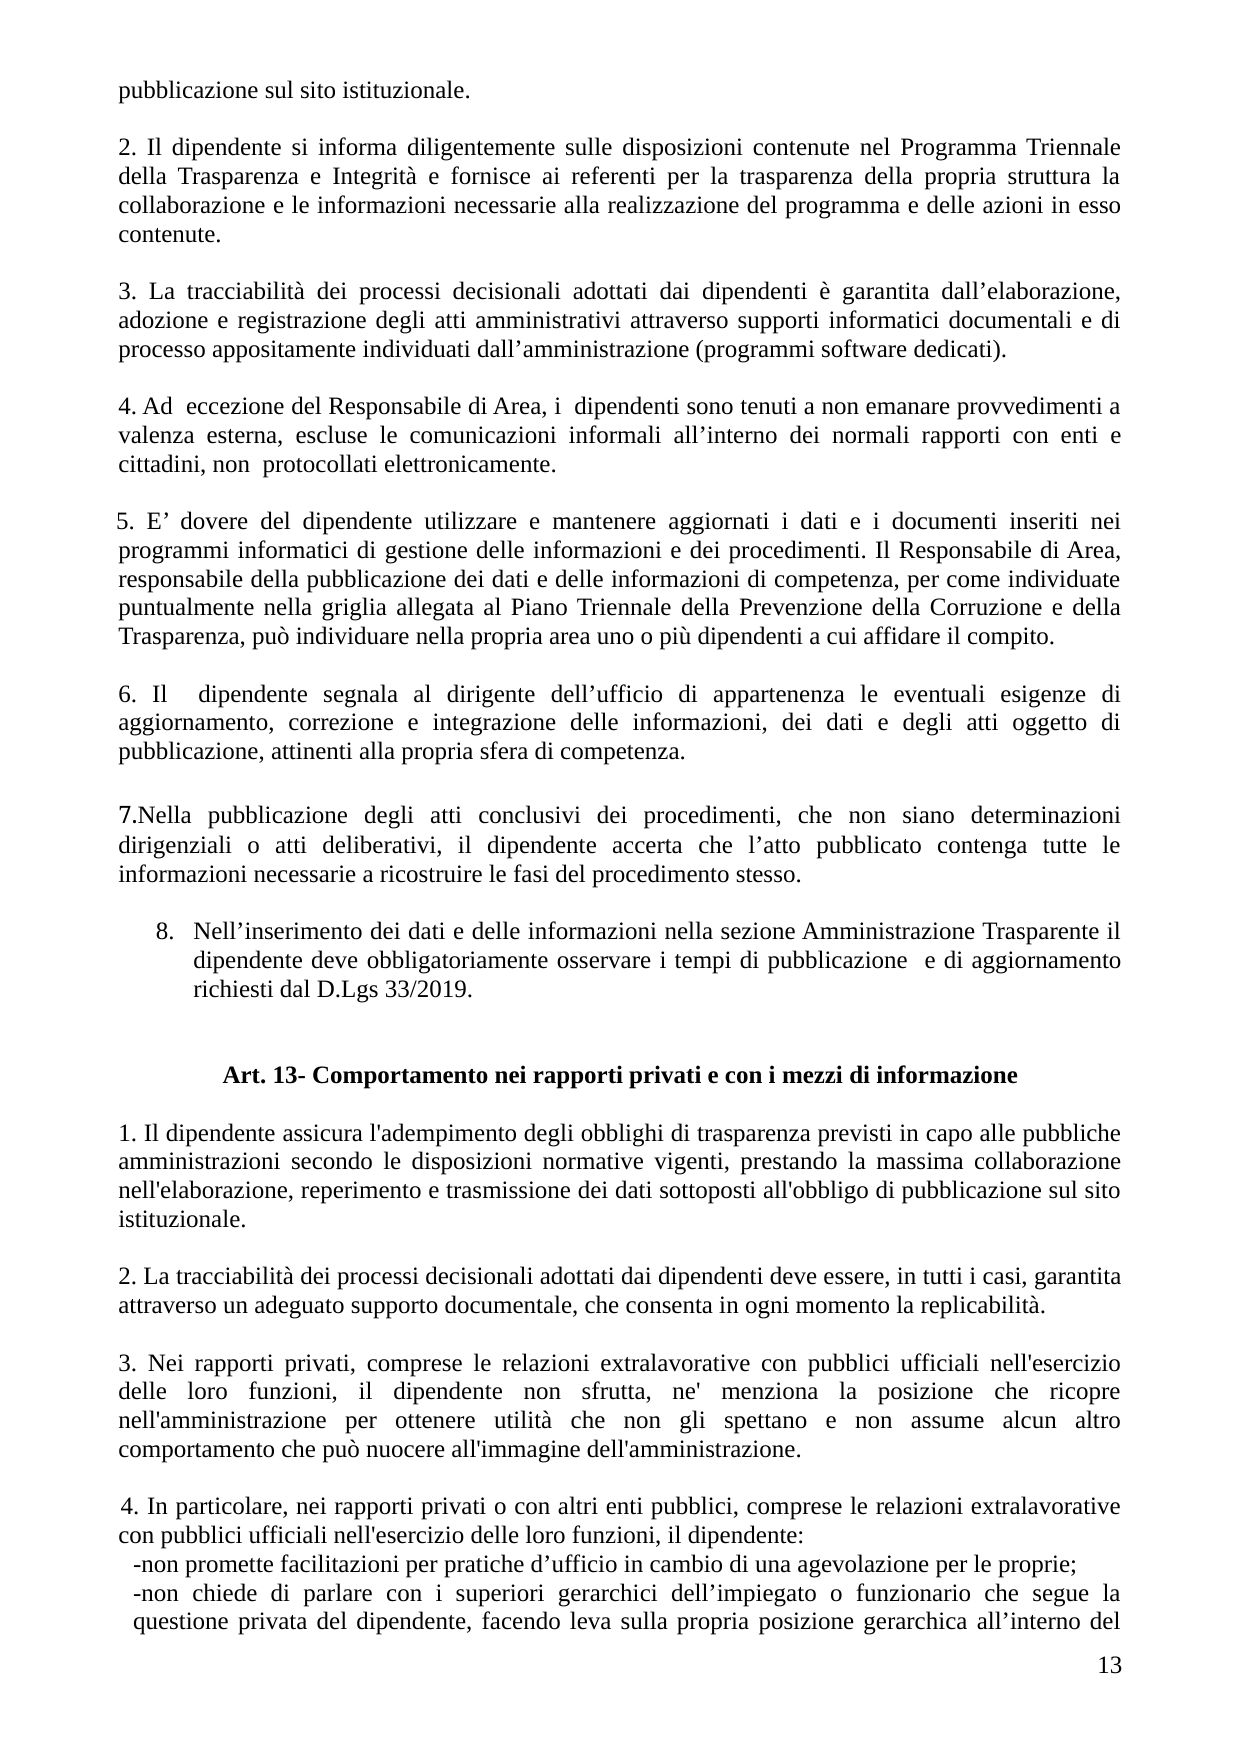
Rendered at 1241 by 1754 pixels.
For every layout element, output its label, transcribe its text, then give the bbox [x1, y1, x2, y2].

text 7.Nella pubblicazione degli atti conclusivi dei procedimenti, che non siano determinazioni dirigenziali o atti deliberativi, il dipendente accerta che l’atto pubblicato contenga tutte le informazioni necessarie a ricostruire le fasi del procedimento stesso. [118, 798, 1122, 888]
text 6. Il dipendente segnala al dirigente dell’ufficio di appartenenza le eventuali esigenze di aggiornamento, correzione e integrazione delle informazioni, dei dati e degli atti oggetto di pubblicazione, attinenti alla propria sfera di competenza. [118, 679, 1122, 765]
list Nell’inserimento dei dati e delle informazioni nella sezione Amministrazione Trasparente il dipendente deve obbligatoriamente osservare i tempi di pubblicazione e di aggiornamento richiesti dal D.Lgs 33/2019. [156, 916, 1122, 1003]
text 1. Il dipendente assicura l'adempimento degli obblighi di trasparenza previsti in capo alle pubbliche amministrazioni secondo le disposizioni normative vigenti, prestando la massima collaborazione nell'elaborazione, reperimento e trasmissione dei dati sottoposti all'obbligo di pubblicazione sul sito istituzionale. [118, 1118, 1122, 1233]
text 5. E’ dovere del dipendente utilizzare e mantenere aggiornati i dati e i documenti inseriti nei programmi informatici di gestione delle informazioni e dei procedimenti. Il Responsabile di Area, responsabile della pubblicazione dei dati e delle informazioni di competenza, per come individuate puntualmente nella griglia allegata al Piano Triennale della Prevenzione della Corruzione e della Trasparenza, può individuare nella propria area uno o più dipendenti a cui affidare il compito. [116, 506, 1122, 650]
text 4. Ad eccezione del Responsabile di Area, i dipendenti sono tenuti a non emanare provvedimenti a valenza esterna, escluse le comunicazioni informali all’interno dei normali rapporti con enti e cittadini, non protocollati elettronicamente. [118, 391, 1122, 477]
text -non chiede di parlare con i superiori gerarchici dell’impiegato o funzionario che segue la questione privata del dipendente, facendo leva sulla propria posizione gerarchica all’interno del [133, 1578, 1122, 1635]
text 4. In particolare, nei rapporti privati o con altri enti pubblici, comprese le relazioni extralavorative con pubblici ufficiali nell'esercizio delle loro funzioni, il dipendente: [118, 1491, 1122, 1549]
text 3. Nei rapporti privati, comprese le relazioni extralavorative con pubblici ufficiali nell'esercizio delle loro funzioni, il dipendente non sfrutta, ne' menziona la posizione che ricopre nell'amministrazione per ottenere utilità che non gli spettano e non assume alcun altro comportamento che può nuocere all'immagine dell'amministrazione. [118, 1348, 1122, 1463]
text 2. Il dipendente si informa diligentemente sulle disposizioni contenute nel Programma Triennale della Trasparenza e Integrità e fornisce ai referenti per la trasparenza della propria struttura la collaborazione e le informazioni necessarie alla realizzazione del programma e delle azioni in esso contenute. [118, 132, 1122, 247]
text 2. La tracciabilità dei processi decisionali adottati dai dipendenti deve essere, in tutti i casi, garantita attraverso un adeguato supporto documentale, che consenta in ogni momento la replicabilità. [118, 1261, 1122, 1319]
text pubblicazione sul sito istituzionale. [118, 75, 1122, 104]
text Art. 13- Comportamento nei rapporti privati e con i mezzi di informazione [118, 1060, 1122, 1089]
text -non promette facilitazioni per pratiche d’ufficio in cambio di una agevolazione per le proprie; [133, 1549, 1122, 1578]
text 3. La tracciabilità dei processi decisionali adottati dai dipendenti è garantita dall’elaborazione, adozione e registrazione degli atti amministrativi attraverso supporti informatici documentali e di processo appositamente individuati dall’amministrazione (programmi software dedicati). [118, 276, 1122, 362]
